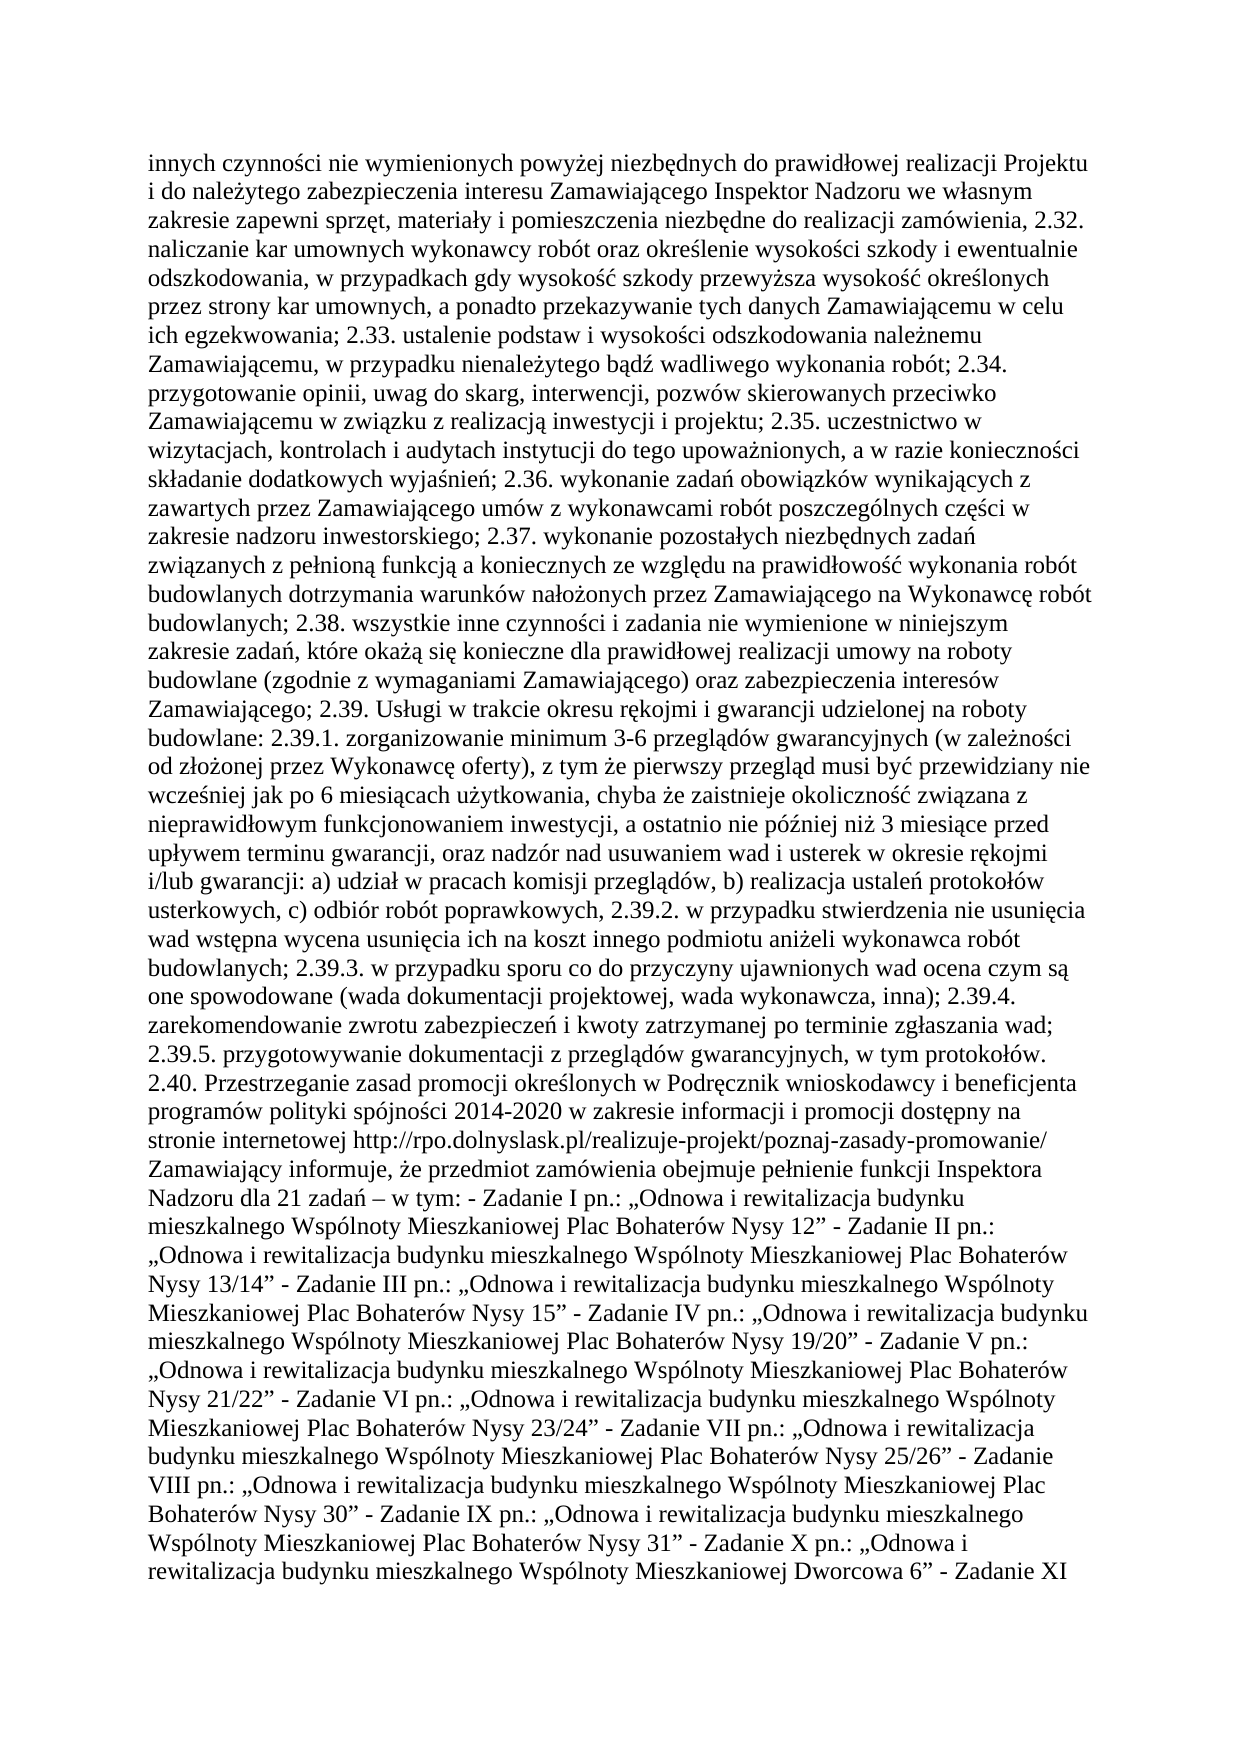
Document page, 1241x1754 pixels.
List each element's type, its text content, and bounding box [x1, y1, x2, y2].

text innych czynności nie wymienionych powyżej niezbędnych do prawidłowej realizacji Projektu i do należytego zabezpieczenia interesu Zamawiającego Inspektor Nadzoru we własnym zakresie zapewni sprzęt, materiały i pomieszczenia niezbędne do realizacji zamówienia, 2.32. naliczanie kar umownych wykonawcy robót oraz określenie wysokości szkody i ewentualnie odszkodowania, w przypadkach gdy wysokość szkody przewyższa wysokość określonych przez strony kar umownych, a ponadto przekazywanie tych danych Zamawiającemu w celu ich egzekwowania; 2.33. ustalenie podstaw i wysokości odszkodowania należnemu Zamawiającemu, w przypadku nienależytego bądź wadliwego wykonania robót; 2.34. przygotowanie opinii, uwag do skarg, interwencji, pozwów skierowanych przeciwko Zamawiającemu w związku z realizacją inwestycji i projektu; 2.35. uczestnictwo w wizytacjach, kontrolach i audytach instytucji do tego upoważnionych, a w razie konieczności składanie dodatkowych wyjaśnień; 2.36. wykonanie zadań obowiązków wynikających z zawartych przez Zamawiającego umów z wykonawcami robót poszczególnych części w zakresie nadzoru inwestorskiego; 2.37. wykonanie pozostałych niezbędnych zadań związanych z pełnioną funkcją a koniecznych ze względu na prawidłowość wykonania robót budowlanych dotrzymania warunków nałożonych przez Zamawiającego na Wykonawcę robót budowlanych; 2.38. wszystkie inne czynności i zadania nie wymienione w niniejszym zakresie zadań, które okażą się konieczne dla prawidłowej realizacji umowy na roboty budowlane (zgodnie z wymaganiami Zamawiającego) oraz zabezpieczenia interesów Zamawiającego; 2.39. Usługi w trakcie okresu rękojmi i gwarancji udzielonej na roboty budowlane: 2.39.1. zorganizowanie minimum 3-6 przeglądów gwarancyjnych (w zależności od złożonej przez Wykonawcę oferty), z tym że pierwszy przegląd musi być przewidziany nie wcześniej jak po 6 miesiącach użytkowania, chyba że zaistnieje okoliczność związana z nieprawidłowym funkcjonowaniem inwestycji, a ostatnio nie później niż 3 miesiące przed upływem terminu gwarancji, oraz nadzór nad usuwaniem wad i usterek w okresie rękojmi i/lub gwarancji: a) udział w pracach komisji przeglądów, b) realizacja ustaleń protokołów usterkowych, c) odbiór robót poprawkowych, 2.39.2. w przypadku stwierdzenia nie usunięcia wad wstępna wycena usunięcia ich na koszt innego podmiotu aniżeli wykonawca robót budowlanych; 2.39.3. w przypadku sporu co do przyczyny ujawnionych wad ocena czym są one spowodowane (wada dokumentacji projektowej, wada wykonawcza, inna); 2.39.4. zarekomendowanie zwrotu zabezpieczeń i kwoty zatrzymanej po terminie zgłaszania wad; 2.39.5. przygotowywanie dokumentacji z przeglądów gwarancyjnych, w tym protokołów. 2.40. Przestrzeganie zasad promocji określonych w Podręcznik wnioskodawcy i beneficjenta programów polityki spójności 2014-2020 w zakresie informacji i promocji dostępny na stronie internetowej http://rpo.dolnyslask.pl/realizuje-projekt/poznaj-zasady-promowanie/ Zamawiający informuje, że przedmiot zamówienia obejmuje pełnienie funkcji Inspektora Nadzoru dla 21 zadań – w tym: - Zadanie I pn.: „Odnowa i rewitalizacja budynku mieszkalnego Wspólnoty Mieszkaniowej Plac Bohaterów Nysy 12” - Zadanie II pn.: „Odnowa i rewitalizacja budynku mieszkalnego Wspólnoty Mieszkaniowej Plac Bohaterów Nysy 13/14” - Zadanie III pn.: „Odnowa i rewitalizacja budynku mieszkalnego Wspólnoty Mieszkaniowej Plac Bohaterów Nysy 15” - Zadanie IV pn.: „Odnowa i rewitalizacja budynku mieszkalnego Wspólnoty Mieszkaniowej Plac Bohaterów Nysy 19/20” - Zadanie V pn.: „Odnowa i rewitalizacja budynku mieszkalnego Wspólnoty Mieszkaniowej Plac Bohaterów Nysy 21/22” - Zadanie VI pn.: „Odnowa i rewitalizacja budynku mieszkalnego Wspólnoty Mieszkaniowej Plac Bohaterów Nysy 23/24” - Zadanie VII pn.: „Odnowa i rewitalizacja budynku mieszkalnego Wspólnoty Mieszkaniowej Plac Bohaterów Nysy 25/26” - Zadanie VIII pn.: „Odnowa i rewitalizacja budynku mieszkalnego Wspólnoty Mieszkaniowej Plac Bohaterów Nysy 30” - Zadanie IX pn.: „Odnowa i rewitalizacja budynku mieszkalnego Wspólnoty Mieszkaniowej Plac Bohaterów Nysy 31” - Zadanie X pn.: „Odnowa i rewitalizacja budynku mieszkalnego Wspólnoty Mieszkaniowej Dworcowa 6” - Zadanie XI [148, 148, 1093, 1585]
